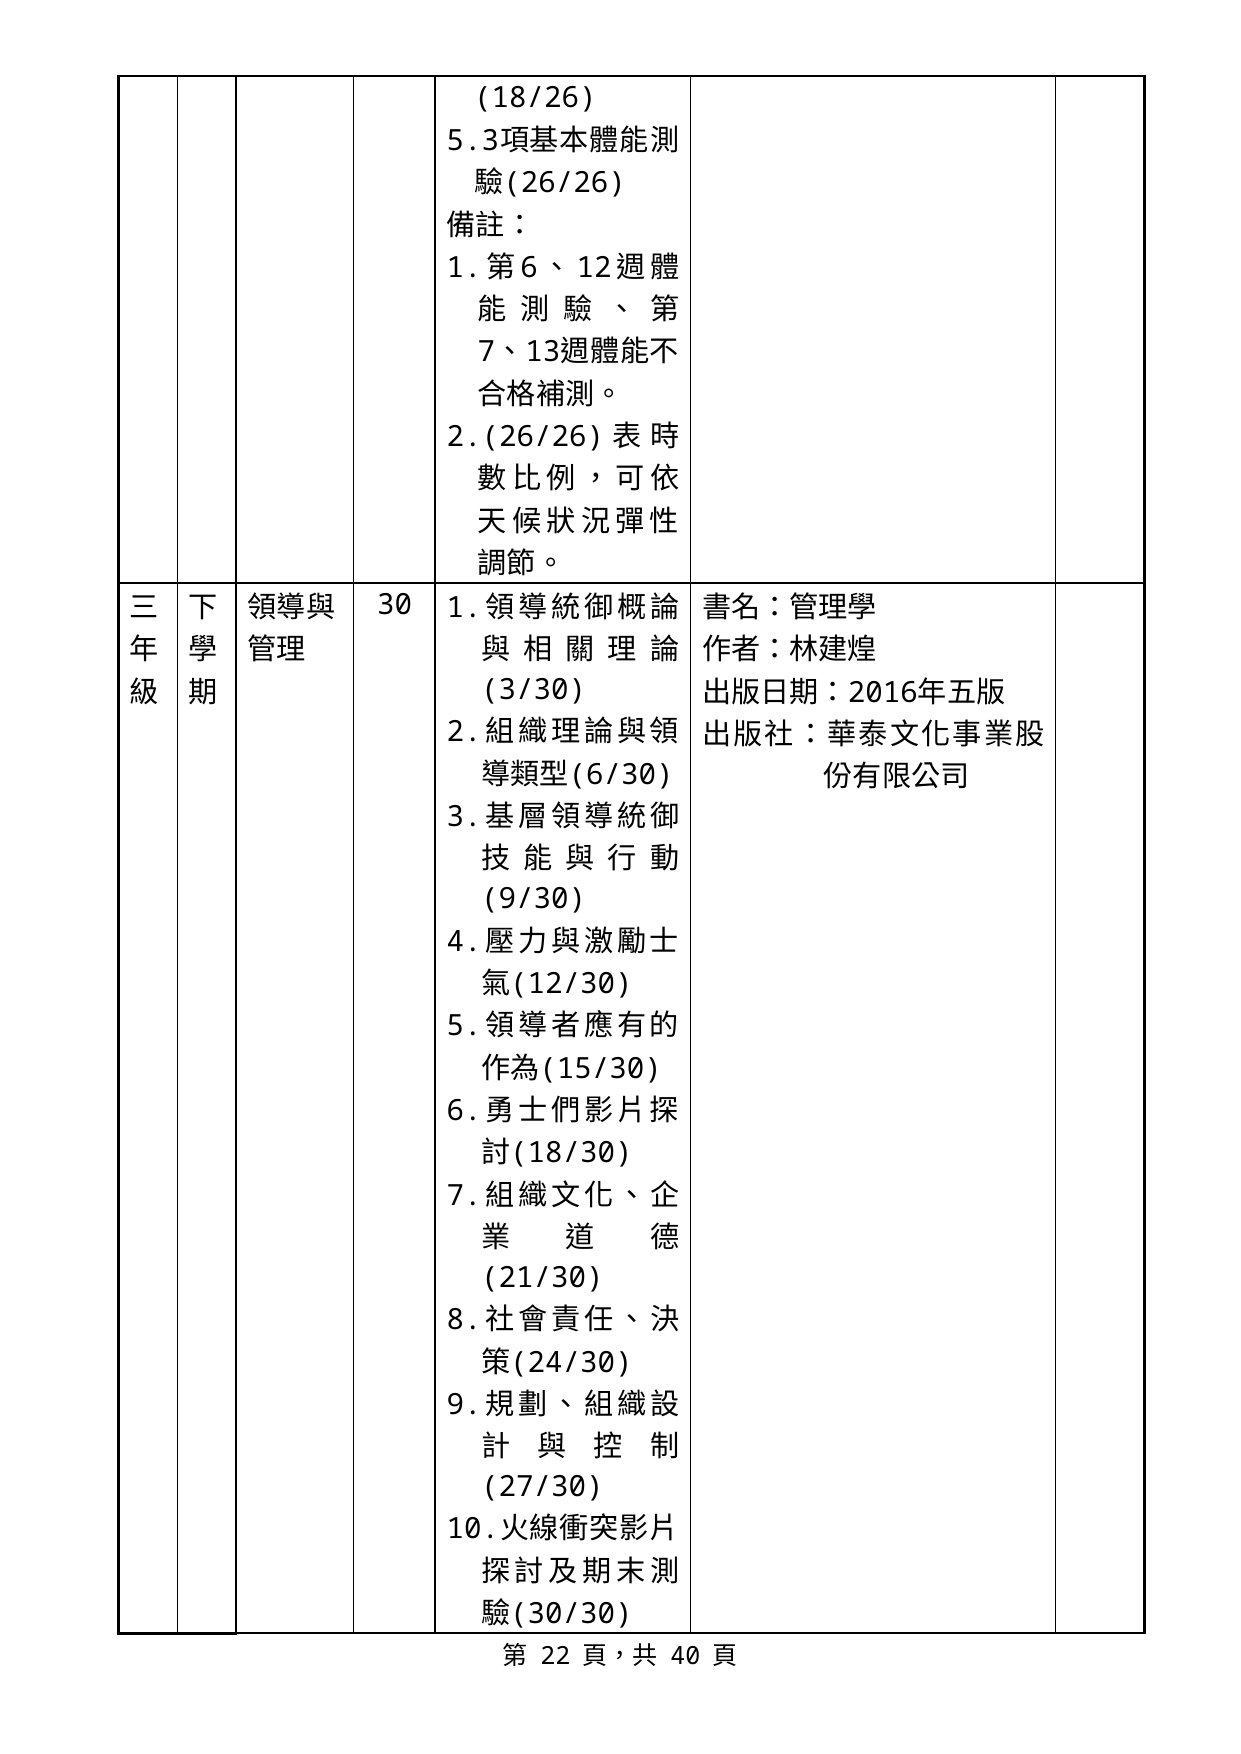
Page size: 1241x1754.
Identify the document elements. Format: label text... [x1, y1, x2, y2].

table_cell (18/26) 5.3項基本體能測驗(26/26) 備註： 1.第6、12週體能測驗、第7、13週體能不合格補測。 2.(26/26)表時數比例，可依天候狀況彈性調節。 [436, 77, 690, 582]
table_cell [237, 77, 353, 582]
table_cell [691, 77, 1055, 582]
table_cell 下學期 [178, 584, 235, 1632]
table_cell 書名：管理學 作者：林建煌 出版日期：2016年五版 出版社：華泰文化事業股份有限公司 [691, 584, 1055, 1632]
table_cell 領導與管理 [237, 584, 353, 1632]
table_cell [120, 77, 177, 582]
table_cell [1056, 77, 1143, 582]
table_cell [354, 77, 434, 582]
table_cell [1056, 584, 1143, 1632]
table_cell [178, 77, 235, 582]
table_cell 1.領導統御概論與相關理論(3/30) 2.組織理論與領導類型(6/30) 3.基層領導統御技能與行動(9/30) 4.壓力與激勵士氣(12/30) 5.領導者應有的作為(15/30) 6.勇士們影片探討(18/30) 7.組織文化、企業道德(21/30) 8.社會責任、決策(24/30) 9.規劃、組織設計與控制(27/30) 10.火線衝突影片探討及期末測驗(30/30) [436, 584, 690, 1632]
table_cell 30 [354, 584, 434, 1632]
table_cell 三年級 [120, 584, 177, 1632]
